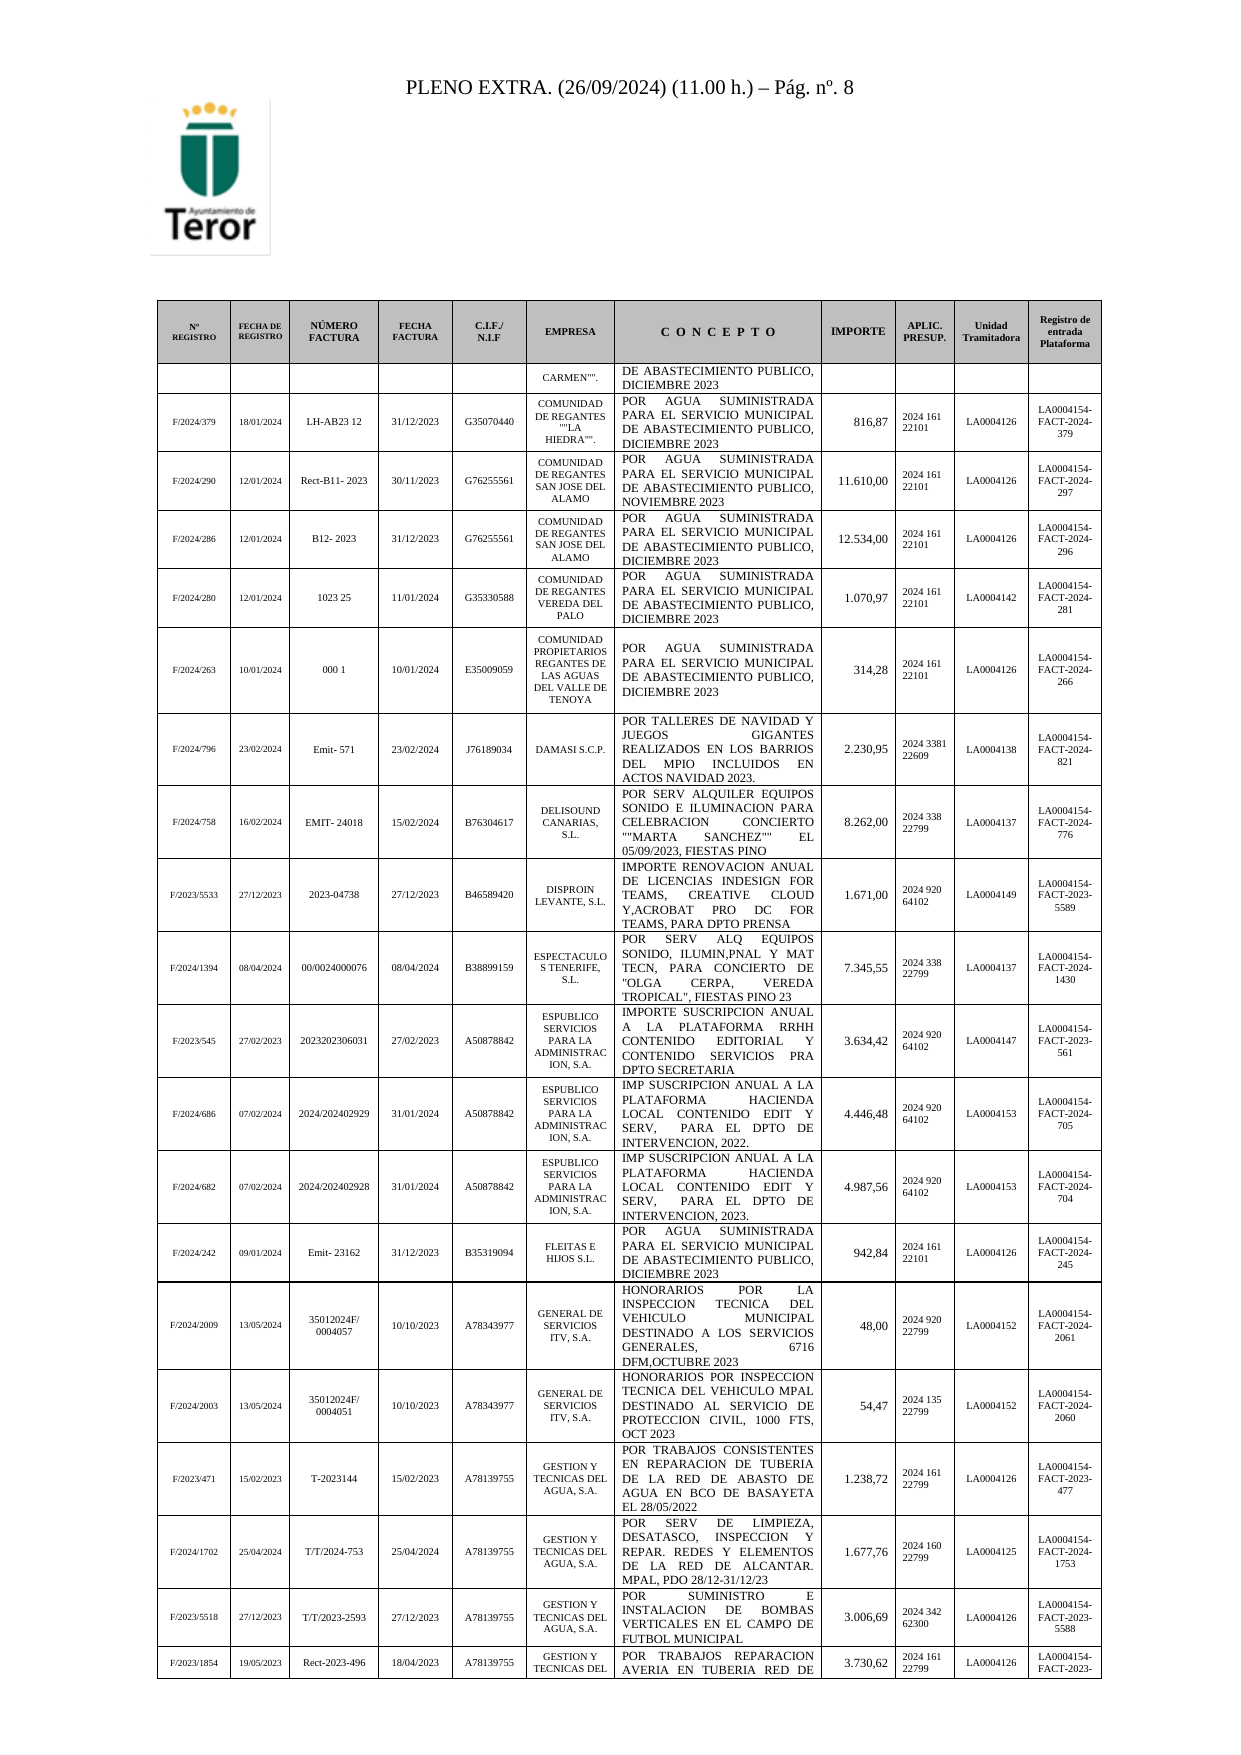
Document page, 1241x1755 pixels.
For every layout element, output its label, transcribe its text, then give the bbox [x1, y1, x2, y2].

table_cell DISPROIN LEVANTE, S.L. [527, 859, 614, 931]
table_cell 10/01/2024 [379, 628, 452, 712]
table_cell LA0004154-FACT-2024-297 [1029, 452, 1101, 509]
table_cell LA0004137 [955, 932, 1028, 1004]
table_cell LA0004154-FACT-2024-266 [1029, 628, 1101, 712]
table_cell LA0004154-FACT-2024-705 [1029, 1078, 1101, 1150]
table_cell 942,84 [822, 1224, 895, 1281]
table_cell EMIT- 24018 [290, 786, 378, 858]
table_cell DAMASI S.C.P. [527, 714, 614, 785]
table_cell F/2023/545 [158, 1005, 230, 1077]
table_cell LA0004126 [955, 1647, 1028, 1678]
table_header NÚMERO FACTURA [290, 301, 378, 363]
table_cell ESPUBLICO SERVICIOS PARA LA ADMINISTRACION, S.A. [527, 1005, 614, 1077]
table_cell 2024 3381 22609 [896, 714, 954, 785]
table_cell LA0004125 [955, 1516, 1028, 1587]
table_cell HONORARIOS POR INSPECCION TECNICA DEL VEHICULO MPAL DESTINADO AL SERVICIO DE PROTECCION CIVIL, 1000 FTS, OCT 2023 [615, 1370, 821, 1442]
table_cell IMP SUSCRIPCION ANUAL A LA PLATAFORMA HACIENDA LOCAL CONTENIDO EDIT Y SERV, PARA EL DPTO DE INTERVENCION, 2022. [615, 1078, 821, 1150]
table_cell 18/04/2023 [379, 1647, 452, 1678]
table_cell 11/01/2024 [379, 569, 452, 627]
table_cell Emit- 571 [290, 714, 378, 785]
table_cell A78343977 [453, 1283, 526, 1369]
table_cell 2024 920 64102 [896, 1151, 954, 1223]
table_cell POR AGUA SUMINISTRADA PARA EL SERVICIO MUNICIPAL DE ABASTECIMIENTO PUBLICO, DICIEMBRE 2023 [615, 1224, 821, 1281]
table_cell F/2023/471 [158, 1443, 230, 1514]
table_cell 25/04/2024 [379, 1516, 452, 1587]
table_cell [453, 364, 526, 392]
table_cell POR TRABAJOS CONSISTENTES EN REPARACION DE TUBERIA DE LA RED DE ABASTO DE AGUA EN BCO DE BASAYETA EL 28/05/2022 [615, 1443, 821, 1514]
table_cell 2024 160 22799 [896, 1516, 954, 1587]
table_cell POR SERV DE LIMPIEZA, DESATASCO, INSPECCION Y REPAR. REDES Y ELEMENTOS DE LA RED DE ALCANTAR. MPAL, PDO 28/12-31/12/23 [615, 1516, 821, 1587]
table_cell B35319094 [453, 1224, 526, 1281]
table_cell LA0004154-FACT-2024-245 [1029, 1224, 1101, 1281]
table_cell LA0004137 [955, 786, 1028, 858]
table_cell 2024 920 64102 [896, 859, 954, 931]
table_cell 35012024F/0004057 [290, 1283, 378, 1369]
table_cell 000 1 [290, 628, 378, 712]
table_cell LA0004126 [955, 394, 1028, 451]
table_cell LA0004126 [955, 1224, 1028, 1281]
table_cell 2024 161 22101 [896, 1224, 954, 1281]
table_header IMPORTE [822, 301, 895, 363]
table_cell 8.262,00 [822, 786, 895, 858]
table_cell G35070440 [453, 394, 526, 451]
table_cell 3.730,62 [822, 1647, 895, 1678]
table_cell B76304617 [453, 786, 526, 858]
table_header C.I.F./ N.I.F [453, 301, 526, 363]
table_cell F/2024/379 [158, 394, 230, 451]
table_cell 08/04/2024 [379, 932, 452, 1004]
table_cell 3.634,42 [822, 1005, 895, 1077]
table_cell COMUNIDAD DE REGANTES VEREDA DEL PALO [527, 569, 614, 627]
table_cell GESTION Y TECNICAS DEL AGUA, S.A. [527, 1516, 614, 1587]
table_cell B38899159 [453, 932, 526, 1004]
table_cell LA0004142 [955, 569, 1028, 627]
table_cell DE ABASTECIMIENTO PUBLICO, DICIEMBRE 2023 [615, 364, 821, 392]
table_cell LH-AB23 12 [290, 394, 378, 451]
table_cell A50878842 [453, 1078, 526, 1150]
table_cell [896, 364, 954, 392]
table_cell 2024 161 22799 [896, 1443, 954, 1514]
table_header FECHA DE REGISTRO [231, 301, 289, 363]
table_header Nº REGISTRO [158, 301, 230, 363]
table_cell COMUNIDAD DE REGANTES ""LA HIEDRA"". [527, 394, 614, 451]
table_cell 2024 338 22799 [896, 786, 954, 858]
table_cell 2024/202402929 [290, 1078, 378, 1150]
table_cell 2.230,95 [822, 714, 895, 785]
table_cell 3.006,69 [822, 1589, 895, 1646]
table_cell POR AGUA SUMINISTRADA PARA EL SERVICIO MUNICIPAL DE ABASTECIMIENTO PUBLICO, DICIEMBRE 2023 [615, 569, 821, 627]
table_cell LA0004126 [955, 628, 1028, 712]
table_cell G35330588 [453, 569, 526, 627]
table_cell 4.987,56 [822, 1151, 895, 1223]
table_cell [290, 364, 378, 392]
table_cell IMPORTE SUSCRIPCION ANUAL A LA PLATAFORMA RRHH CONTENIDO EDITORIAL Y CONTENIDO SERVICIOS PRA DPTO SECRETARIA [615, 1005, 821, 1077]
table_cell LA0004153 [955, 1151, 1028, 1223]
table_cell 15/02/2024 [379, 786, 452, 858]
table_cell F/2024/242 [158, 1224, 230, 1281]
table_cell LA0004138 [955, 714, 1028, 785]
table_cell POR SUMINISTRO E INSTALACION DE BOMBAS VERTICALES EN EL CAMPO DE FUTBOL MUNICIPAL [615, 1589, 821, 1646]
table_cell LA0004153 [955, 1078, 1028, 1150]
table_cell E35009059 [453, 628, 526, 712]
table_cell 2024 161 22101 [896, 452, 954, 509]
table_cell CARMEN"". [527, 364, 614, 392]
table_cell ESPECTACULOS TENERIFE, S.L. [527, 932, 614, 1004]
table_cell A78139755 [453, 1647, 526, 1678]
table_cell 10/10/2023 [379, 1283, 452, 1369]
table_cell LA0004154-FACT-2024-2061 [1029, 1283, 1101, 1369]
table_cell IMPORTE RENOVACION ANUAL DE LICENCIAS INDESIGN FOR TEAMS, CREATIVE CLOUD Y,ACROBAT PRO DC FOR TEAMS, PARA DPTO PRENSA [615, 859, 821, 931]
table_cell 27/12/2023 [231, 1589, 289, 1646]
table_cell LA0004154-FACT-2024-1753 [1029, 1516, 1101, 1587]
table_cell POR AGUA SUMINISTRADA PARA EL SERVICIO MUNICIPAL DE ABASTECIMIENTO PUBLICO, NOVIEMBRE 2023 [615, 452, 821, 509]
table_cell A78343977 [453, 1370, 526, 1442]
table_cell T/T/2023-2593 [290, 1589, 378, 1646]
table_cell 12/01/2024 [231, 569, 289, 627]
table_cell 27/02/2023 [379, 1005, 452, 1077]
table_cell 11.610,00 [822, 452, 895, 509]
table_cell Rect-B11- 2023 [290, 452, 378, 509]
table_cell 16/02/2024 [231, 786, 289, 858]
table_cell 07/02/2024 [231, 1151, 289, 1223]
table_cell [1029, 364, 1101, 392]
table_cell LA0004126 [955, 1443, 1028, 1514]
table_cell 54,47 [822, 1370, 895, 1442]
table_cell GENERAL DE SERVICIOS ITV, S.A. [527, 1370, 614, 1442]
table_cell F/2024/2009 [158, 1283, 230, 1369]
table_cell 2024 920 64102 [896, 1078, 954, 1150]
table_cell 12/01/2024 [231, 511, 289, 568]
table_cell LA0004154-FACT-2023-477 [1029, 1443, 1101, 1514]
table_cell [158, 364, 230, 392]
table_cell 10/10/2023 [379, 1370, 452, 1442]
table_cell 12/01/2024 [231, 452, 289, 509]
table_cell 27/12/2023 [379, 1589, 452, 1646]
table_cell 30/11/2023 [379, 452, 452, 509]
table_cell 2024 342 62300 [896, 1589, 954, 1646]
table_cell 2024 338 22799 [896, 932, 954, 1004]
table_cell POR TRABAJOS REPARACION AVERIA EN TUBERIA RED DE [615, 1647, 821, 1678]
table_header C O N C E P T O [615, 301, 821, 363]
table_cell 1023 25 [290, 569, 378, 627]
table_cell LA0004154-FACT-2024-821 [1029, 714, 1101, 785]
table_cell 13/05/2024 [231, 1370, 289, 1442]
table_cell 4.446,48 [822, 1078, 895, 1150]
table_cell LA0004126 [955, 452, 1028, 509]
table_cell 31/12/2023 [379, 511, 452, 568]
table_header EMPRESA [527, 301, 614, 363]
table_cell F/2024/1702 [158, 1516, 230, 1587]
table_cell LA0004154-FACT-2024-776 [1029, 786, 1101, 858]
table_cell B46589420 [453, 859, 526, 931]
table_cell 31/01/2024 [379, 1078, 452, 1150]
table_cell POR SERV ALQUILER EQUIPOS SONIDO E ILUMINACION PARA CELEBRACION CONCIERTO ""MARTA SANCHEZ"" EL 05/09/2023, FIESTAS PINO [615, 786, 821, 858]
table_cell 31/12/2023 [379, 394, 452, 451]
table_cell F/2024/686 [158, 1078, 230, 1150]
table_cell F/2024/280 [158, 569, 230, 627]
table_cell GENERAL DE SERVICIOS ITV, S.A. [527, 1283, 614, 1369]
table_cell F/2023/5533 [158, 859, 230, 931]
table_cell LA0004154-FACT-2024-379 [1029, 394, 1101, 451]
table_cell POR AGUA SUMINISTRADA PARA EL SERVICIO MUNICIPAL DE ABASTECIMIENTO PUBLICO, DICIEMBRE 2023 [615, 511, 821, 568]
table_cell 08/04/2024 [231, 932, 289, 1004]
table_cell COMUNIDAD DE REGANTES SAN JOSE DEL ALAMO [527, 511, 614, 568]
table_cell 2023-04738 [290, 859, 378, 931]
table_header Unidad Tramitadora [955, 301, 1028, 363]
table_cell 2024 920 22799 [896, 1283, 954, 1369]
table_cell 1.677,76 [822, 1516, 895, 1587]
table_cell F/2024/1394 [158, 932, 230, 1004]
table_cell IMP SUSCRIPCION ANUAL A LA PLATAFORMA HACIENDA LOCAL CONTENIDO EDIT Y SERV, PARA EL DPTO DE INTERVENCION, 2023. [615, 1151, 821, 1223]
table_cell F/2024/263 [158, 628, 230, 712]
table_cell ESPUBLICO SERVICIOS PARA LA ADMINISTRACION, S.A. [527, 1151, 614, 1223]
table_cell 1.671,00 [822, 859, 895, 931]
table_cell F/2023/5518 [158, 1589, 230, 1646]
table_cell Emit- 23162 [290, 1224, 378, 1281]
table_cell 13/05/2024 [231, 1283, 289, 1369]
table_header Registro de entrada Plataforma [1029, 301, 1101, 363]
table_header FECHA FACTURA [379, 301, 452, 363]
table_cell A50878842 [453, 1005, 526, 1077]
table_cell GESTION Y TECNICAS DEL AGUA, S.A. [527, 1443, 614, 1514]
table_cell LA0004154-FACT-2023- [1029, 1647, 1101, 1678]
table_cell F/2023/1854 [158, 1647, 230, 1678]
table_cell A78139755 [453, 1443, 526, 1514]
table_cell COMUNIDAD PROPIETARIOS REGANTES DE LAS AGUAS DEL VALLE DE TENOYA [527, 628, 614, 712]
table_cell GESTION Y TECNICAS DEL [527, 1647, 614, 1678]
table_cell 23/02/2024 [379, 714, 452, 785]
table_cell F/2024/2003 [158, 1370, 230, 1442]
table_cell 27/12/2023 [379, 859, 452, 931]
table_cell LA0004152 [955, 1283, 1028, 1369]
table_cell 35012024F/0004051 [290, 1370, 378, 1442]
table_cell 2024 135 22799 [896, 1370, 954, 1442]
table_cell DELISOUND CANARIAS, S.L. [527, 786, 614, 858]
table_cell HONORARIOS POR LA INSPECCION TECNICA DEL VEHICULO MUNICIPAL DESTINADO A LOS SERVICIOS GENERALES, 6716 DFM,OCTUBRE 2023 [615, 1283, 821, 1369]
table_cell B12- 2023 [290, 511, 378, 568]
table_cell 2024 161 22101 [896, 569, 954, 627]
table_cell 25/04/2024 [231, 1516, 289, 1587]
table_cell 09/01/2024 [231, 1224, 289, 1281]
table_cell POR TALLERES DE NAVIDAD Y JUEGOS GIGANTES REALIZADOS EN LOS BARRIOS DEL MPIO INCLUIDOS EN ACTOS NAVIDAD 2023. [615, 714, 821, 785]
table_header APLIC. PRESUP. [896, 301, 954, 363]
table_cell 2023202306031 [290, 1005, 378, 1077]
table_cell F/2024/286 [158, 511, 230, 568]
table_cell LA0004154-FACT-2024-296 [1029, 511, 1101, 568]
table_cell GESTION Y TECNICAS DEL AGUA, S.A. [527, 1589, 614, 1646]
table_cell 19/05/2023 [231, 1647, 289, 1678]
table_cell LA0004154-FACT-2024-2060 [1029, 1370, 1101, 1442]
table_cell LA0004154-FACT-2023-561 [1029, 1005, 1101, 1077]
table_cell 10/01/2024 [231, 628, 289, 712]
table_cell T/T/2024-753 [290, 1516, 378, 1587]
table_cell 2024 161 22101 [896, 394, 954, 451]
table_cell POR SERV ALQ EQUIPOS SONIDO, ILUMIN,PNAL Y MAT TECN, PARA CONCIERTO DE "OLGA CERPA, VEREDA TROPICAL", FIESTAS PINO 23 [615, 932, 821, 1004]
table_cell 12.534,00 [822, 511, 895, 568]
table_cell T-2023144 [290, 1443, 378, 1514]
table_cell G76255561 [453, 452, 526, 509]
table_cell F/2024/290 [158, 452, 230, 509]
table_cell 00/0024000076 [290, 932, 378, 1004]
table_cell 7.345,55 [822, 932, 895, 1004]
table_cell A78139755 [453, 1589, 526, 1646]
table_cell LA0004126 [955, 1589, 1028, 1646]
table_cell A50878842 [453, 1151, 526, 1223]
table_cell LA0004154-FACT-2023-5589 [1029, 859, 1101, 931]
table_cell [822, 364, 895, 392]
table_cell 48,00 [822, 1283, 895, 1369]
table_cell POR AGUA SUMINISTRADA PARA EL SERVICIO MUNICIPAL DE ABASTECIMIENTO PUBLICO, DICIEMBRE 2023 [615, 628, 821, 712]
table_cell LA0004149 [955, 859, 1028, 931]
table_cell 2024 920 64102 [896, 1005, 954, 1077]
table_cell POR AGUA SUMINISTRADA PARA EL SERVICIO MUNICIPAL DE ABASTECIMIENTO PUBLICO, DICIEMBRE 2023 [615, 394, 821, 451]
table_cell 1.238,72 [822, 1443, 895, 1514]
table_cell 15/02/2023 [379, 1443, 452, 1514]
table_cell 2024 161 22799 [896, 1647, 954, 1678]
table_cell LA0004154-FACT-2024-1430 [1029, 932, 1101, 1004]
table_cell 816,87 [822, 394, 895, 451]
table_cell F/2024/796 [158, 714, 230, 785]
table_cell 15/02/2023 [231, 1443, 289, 1514]
table_cell 07/02/2024 [231, 1078, 289, 1150]
table_cell 27/12/2023 [231, 859, 289, 931]
table_cell 1.070,97 [822, 569, 895, 627]
table_cell 314,28 [822, 628, 895, 712]
table_cell LA0004152 [955, 1370, 1028, 1442]
table_cell LA0004154-FACT-2024-704 [1029, 1151, 1101, 1223]
table_cell 31/12/2023 [379, 1224, 452, 1281]
table_cell Rect-2023-496 [290, 1647, 378, 1678]
table_cell 2024 161 22101 [896, 511, 954, 568]
table_cell LA0004154-FACT-2024-281 [1029, 569, 1101, 627]
table_cell ESPUBLICO SERVICIOS PARA LA ADMINISTRACION, S.A. [527, 1078, 614, 1150]
table_cell J76189034 [453, 714, 526, 785]
table_cell 23/02/2024 [231, 714, 289, 785]
table_cell FLEITAS E HIJOS S.L. [527, 1224, 614, 1281]
table_cell [231, 364, 289, 392]
table_cell [955, 364, 1028, 392]
table_cell LA0004126 [955, 511, 1028, 568]
table_cell COMUNIDAD DE REGANTES SAN JOSE DEL ALAMO [527, 452, 614, 509]
table_cell G76255561 [453, 511, 526, 568]
table_cell 18/01/2024 [231, 394, 289, 451]
table_cell 2024/202402928 [290, 1151, 378, 1223]
table_cell A78139755 [453, 1516, 526, 1587]
table_cell F/2024/682 [158, 1151, 230, 1223]
table_cell 27/02/2023 [231, 1005, 289, 1077]
table_cell F/2024/758 [158, 786, 230, 858]
table_cell LA0004154-FACT-2023-5588 [1029, 1589, 1101, 1646]
table_cell 2024 161 22101 [896, 628, 954, 712]
table_cell [379, 364, 452, 392]
table_cell 31/01/2024 [379, 1151, 452, 1223]
table_cell LA0004147 [955, 1005, 1028, 1077]
